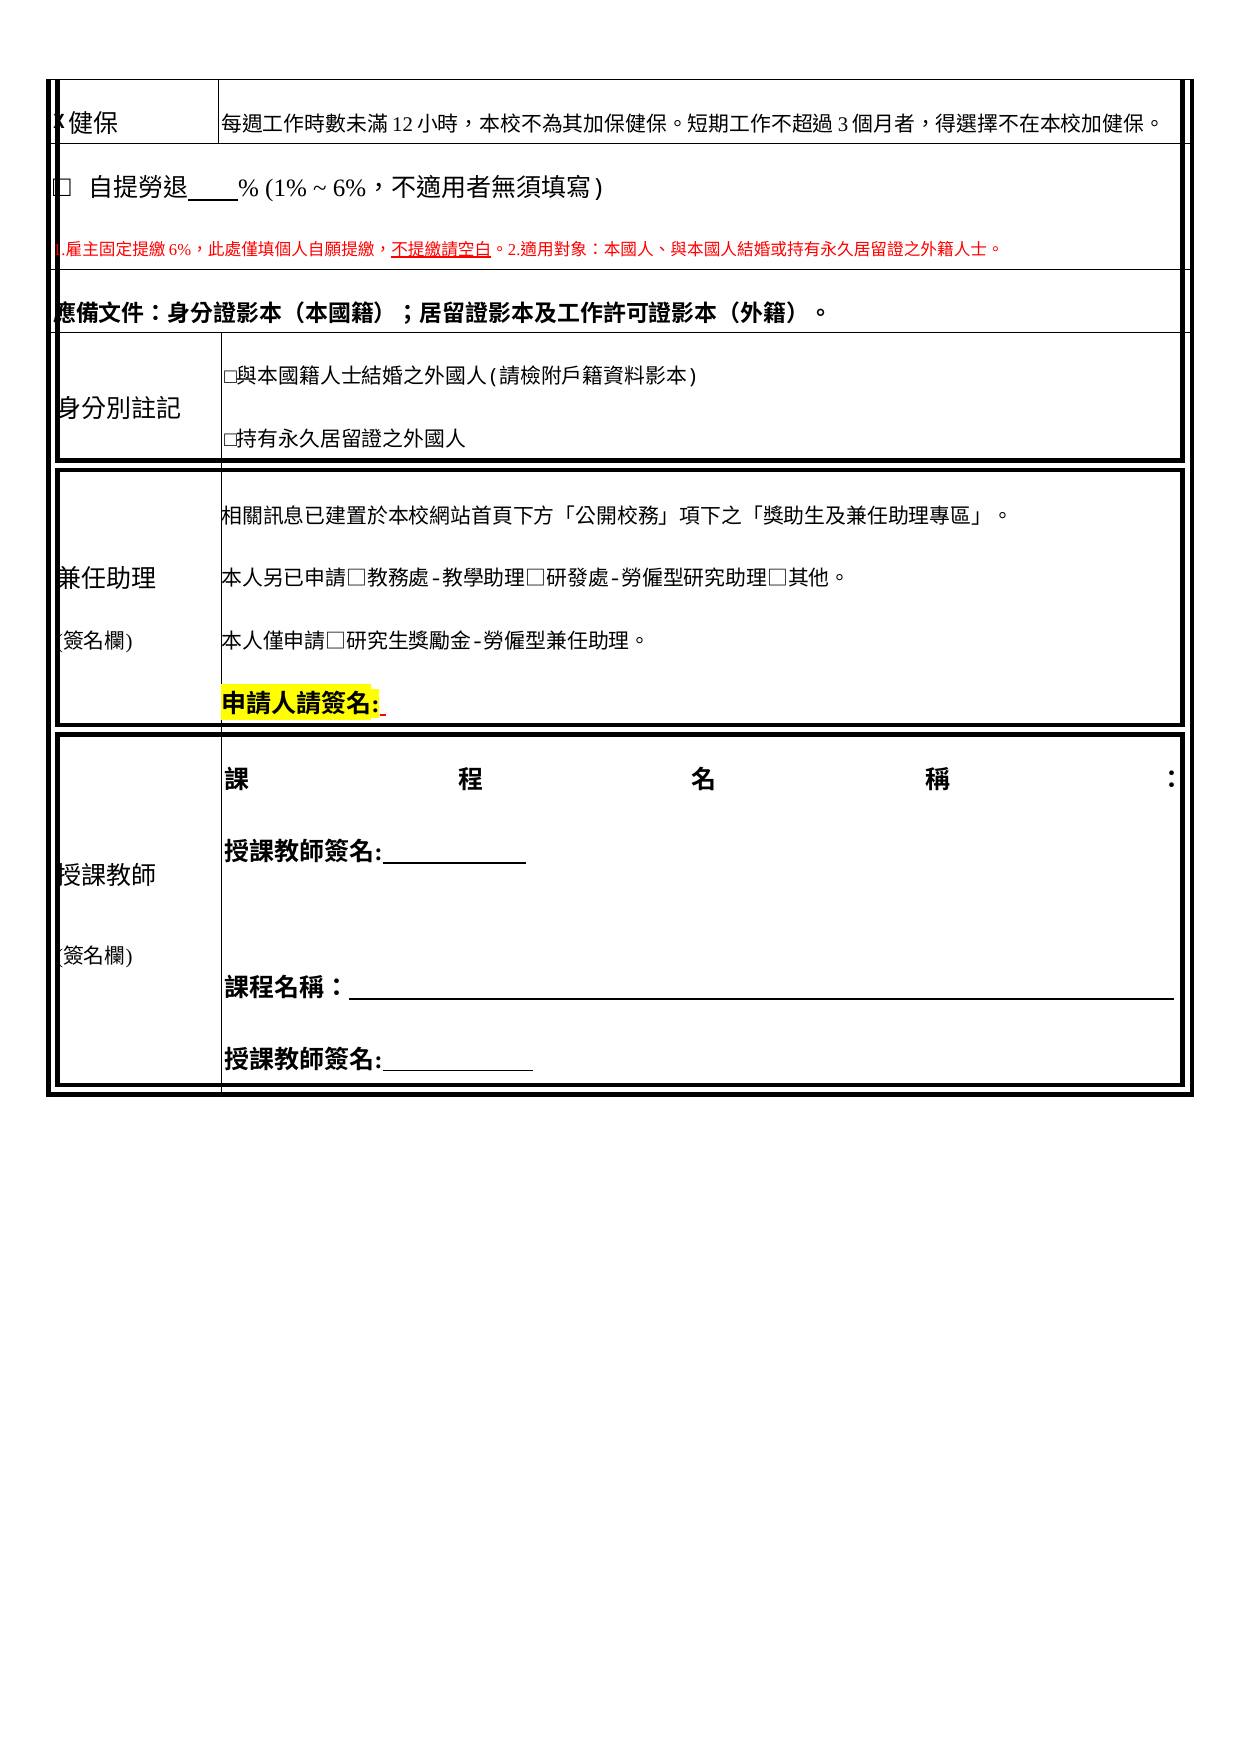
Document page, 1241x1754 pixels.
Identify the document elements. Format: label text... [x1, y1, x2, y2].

table_cell 兼任助理 (簽名欄) [53, 458, 221, 722]
table_cell 授課教師 (簽名欄) [53, 723, 221, 1082]
table_cell 應備文件：身分證影本（本國籍）；居留證影本及工作許可證影本（外籍）。 [60, 270, 1180, 332]
table_cell □與本國籍人士結婚之外國人(請檢附戶籍資料影本) □持有永久居留證之外國人 [222, 333, 1180, 458]
table_cell □ 自提勞退 % (1% ~ 6%，不適用者無須填寫) 1.雇主固定提繳6%，此處僅填個人自願提繳，不提繳請空白。2.適用對象：本國人、與本國人結婚或持有永久居留證之外籍人士。 [60, 144, 1180, 269]
table_cell 身分別註記 [60, 333, 221, 458]
table_cell 每週工作時數未滿12小時，本校不為其加保健保。短期工作不超過3個月者，得選擇不在本校加健保。 [219, 80, 1180, 143]
table_cell 課程名稱： 授課教師簽名: 課程名稱： 授課教師簽名: [222, 723, 1187, 1082]
table_cell 相關訊息已建置於本校網站首頁下方「公開校務」項下之「獎助生及兼任助理專區」。 本人另已申請□教務處-教學助理□研發處-勞僱型研究助理□其他。 本人僅申請□研究生獎勵金-勞僱型兼任助理。 申請人請簽名: [222, 458, 1187, 722]
table_cell X健保 [60, 80, 218, 143]
